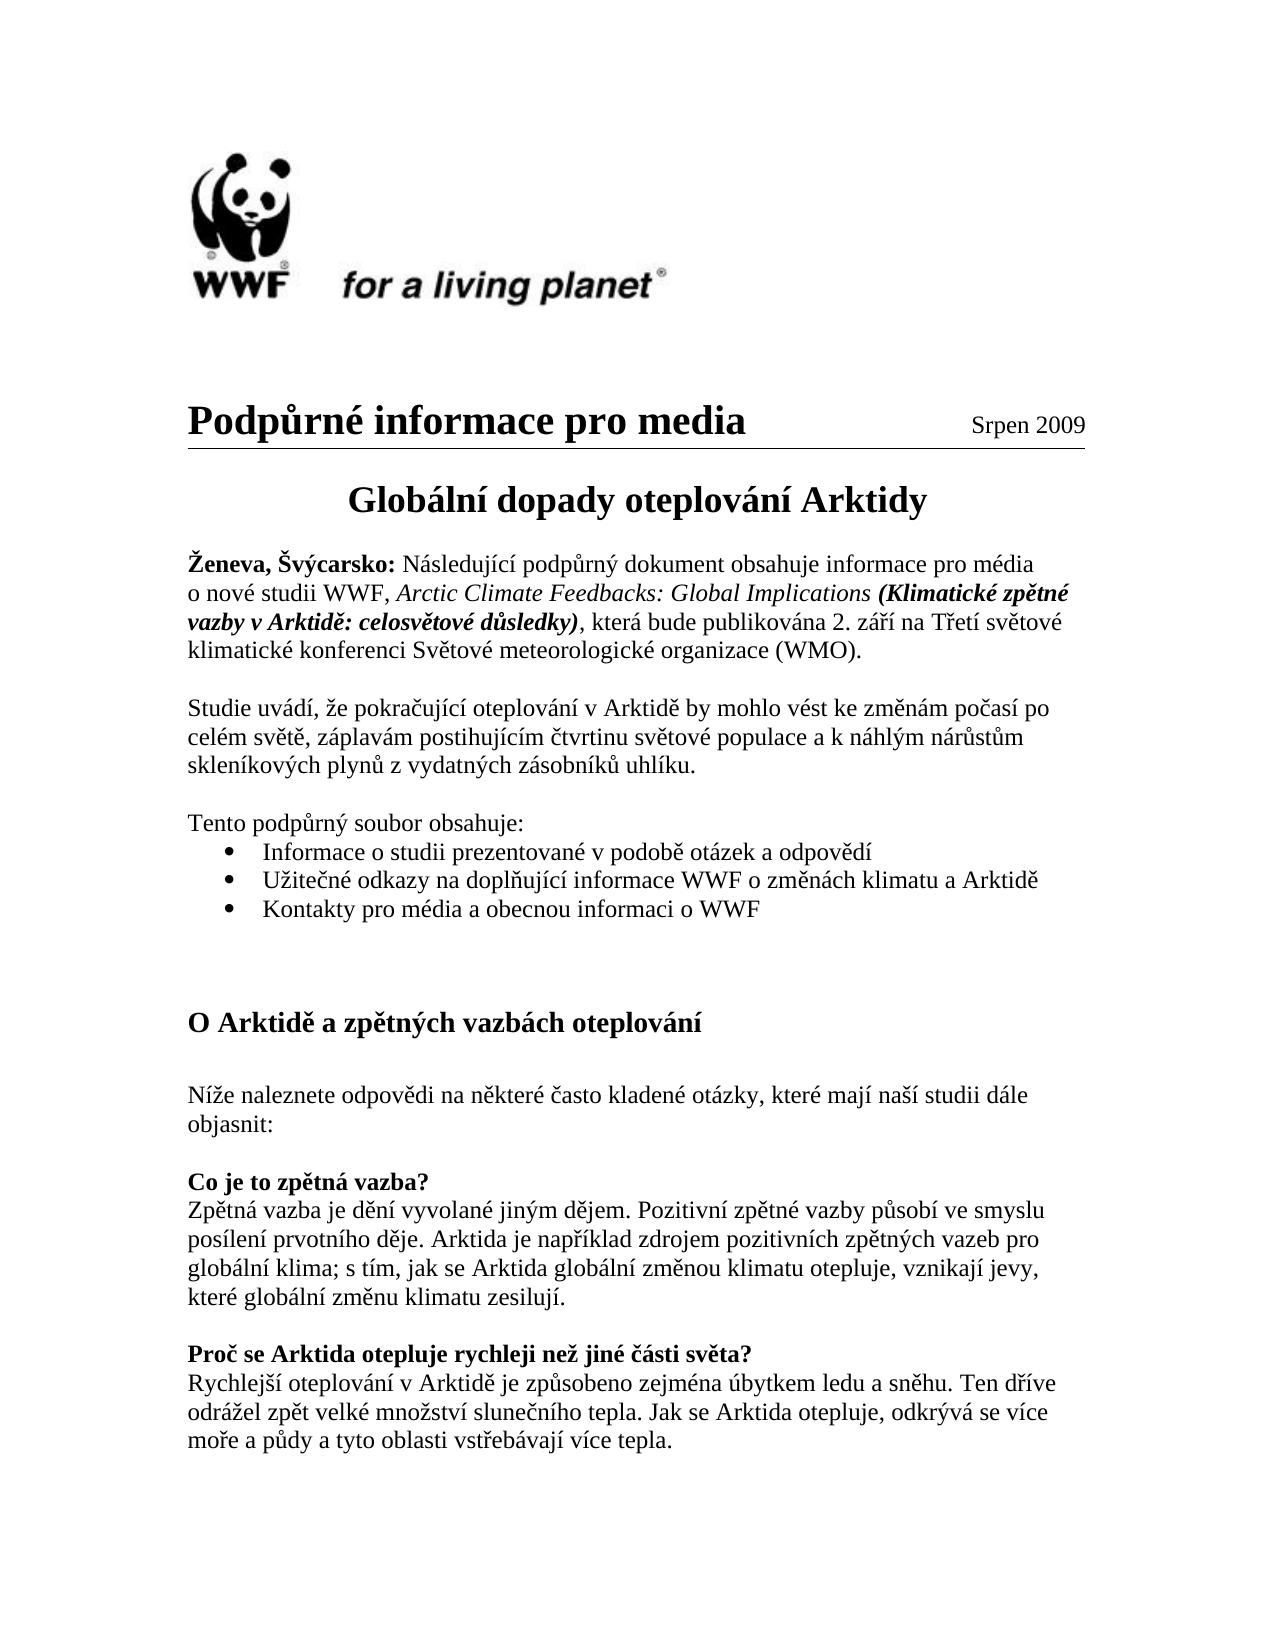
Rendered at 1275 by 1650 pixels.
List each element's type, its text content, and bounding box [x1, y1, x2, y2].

text Proč se Arktida otepluje rychleji než jiné části světa? [187, 1339, 1087, 1368]
picture [189, 151, 671, 308]
text Zpětná vazba je dění vyvolané jiným dějem. Pozitivní zpětné vazby působí ve smyslu posílení prvotního děje. Arktida je například zdrojem pozitivních zpětných vazeb pro globální klima; s tím, jak se Arktida globální změnou klimatu otepluje, vznikají jevy, které globální změnu klimatu zesilují. [187, 1195, 1087, 1310]
text Studie uvádí, že pokračující oteplování v Arktidě by mohlo vést ke změnám počasí po celém světě, záplavám postihujícím čtvrtinu světové populace a k náhlým nárůstům skleníkových plynů z vydatných zásobníků uhlíku. [187, 693, 1087, 779]
list Informace o studii prezentované v podobě otázek a odpovědí [225, 837, 1087, 866]
text Co je to zpětná vazba? [187, 1167, 1087, 1195]
table_header Podpůrné informace pro media [188, 396, 752, 448]
subtitle O Arktidě a zpětných vazbách oteplování [187, 1006, 1087, 1039]
list Kontakty pro média a obecnou informaci o WWF [225, 894, 1087, 923]
list Užitečné odkazy na doplňující informace WWF o změnách klimatu a Arktidě [225, 866, 1087, 894]
text Ženeva, Švýcarsko: Následující podpůrný dokument obsahuje informace pro média o nové studii WWF, Arctic Climate Feedbacks: Global Implications (Klimatické zpětné vazby v Arktidě: celosvětové důsledky), která bude publikována 2. září na Třetí světové klimatické konferenci Světové meteorologické organizace (WMO). [187, 549, 1087, 664]
text Globální dopady oteplování Arktidy [187, 477, 1087, 521]
text Rychlejší oteplování v Arktidě je způsobeno zejména úbytkem ledu a sněhu. Ten dříve odrážel zpět velké množství slunečního tepla. Jak se Arktida otepluje, odkrývá se více moře a půdy a tyto oblasti vstřebávají více tepla. [187, 1368, 1087, 1454]
table_header Srpen 2009 [753, 396, 1085, 448]
text Tento podpůrný soubor obsahuje: [187, 808, 1087, 837]
text Níže naleznete odpovědi na některé často kladené otázky, které mají naší studii dále objasnit: [187, 1080, 1087, 1138]
